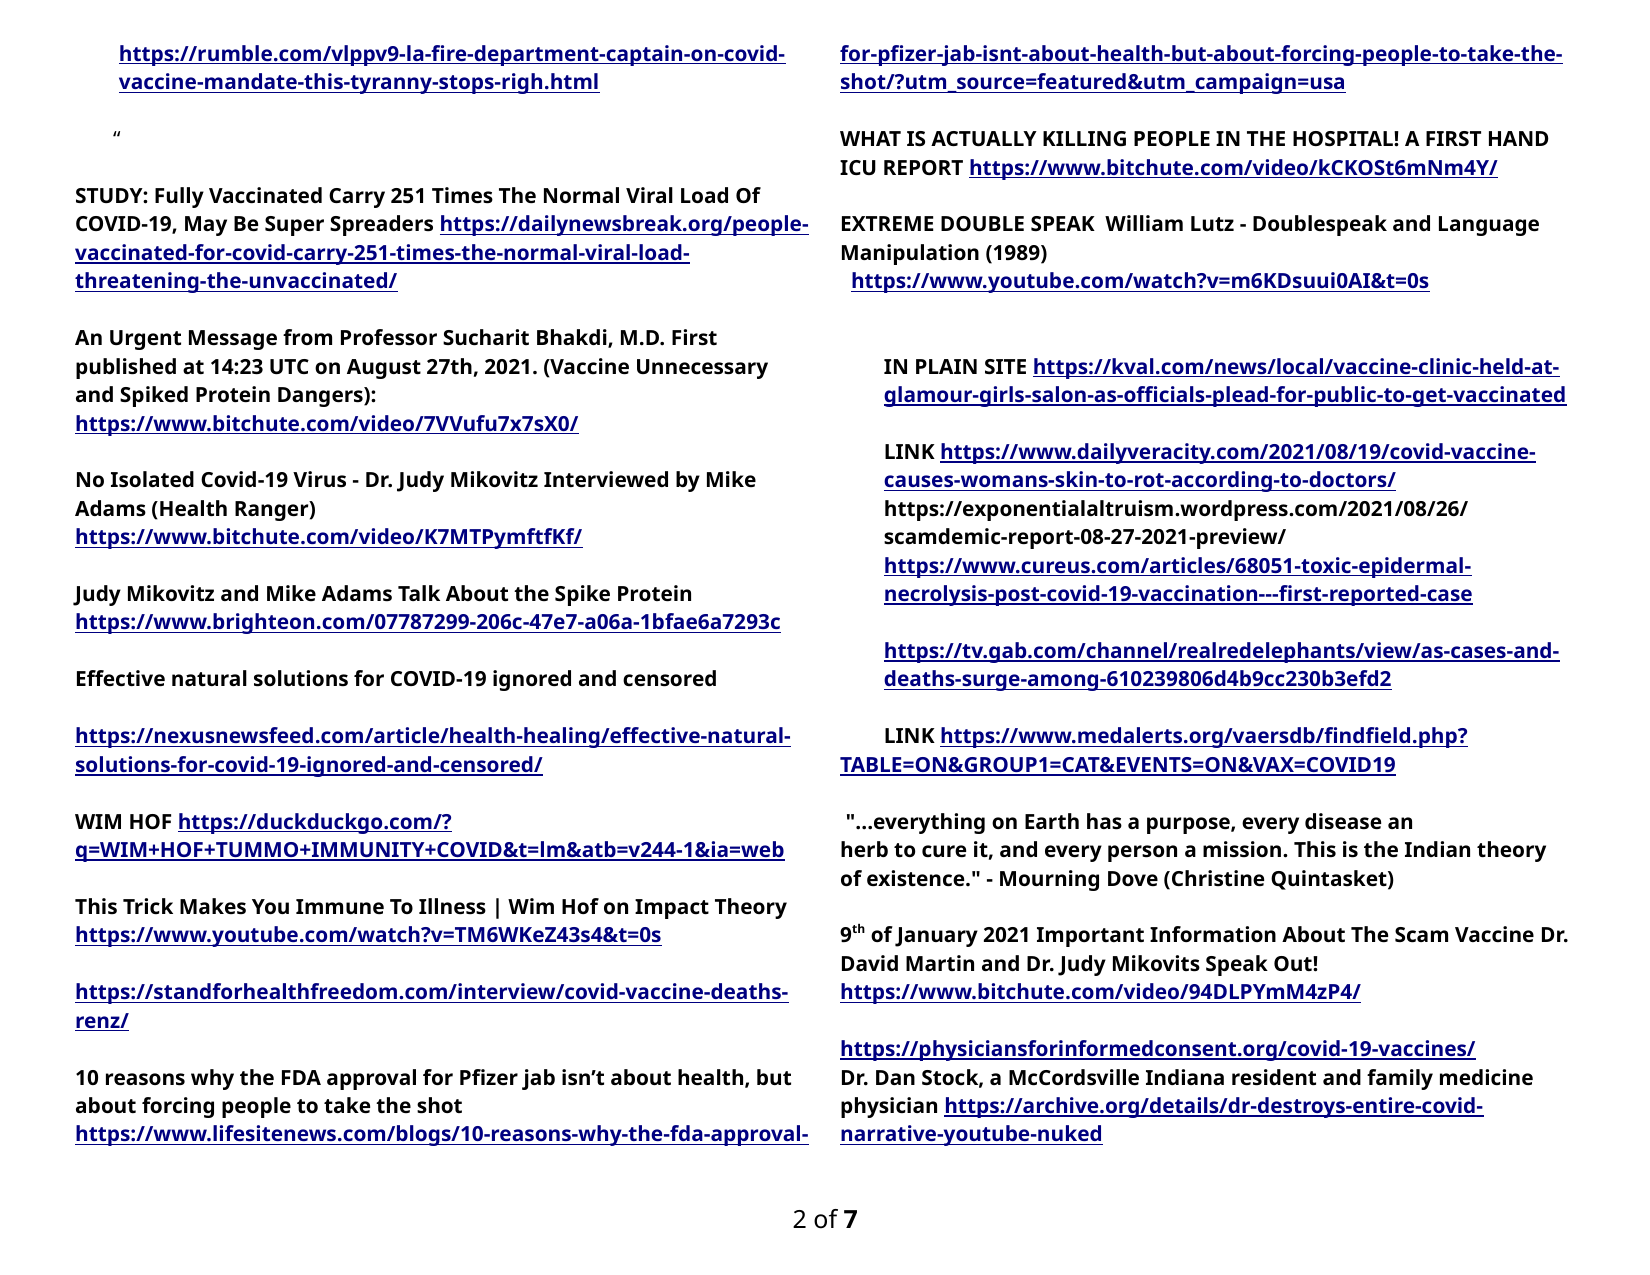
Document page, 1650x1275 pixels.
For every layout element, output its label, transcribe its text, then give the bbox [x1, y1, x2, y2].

text 9th of January 2021 Important Information About The Scam Vaccine Dr. David Martin and Dr. Judy Mikovits Speak Out! https://www.bitchute.com/video/94DLPYmM4zP4/ [840, 921, 1575, 1006]
text "...everything on Earth has a purpose, every disease an [840, 807, 1575, 835]
subtitle This Trick Makes You Immune To Illness | Wim Hof on Impact Theory [75, 892, 810, 921]
text https://tv.gab.com/channel/realredelephants/view/as-cases-and-deaths-surge-among-610239806d4b9cc230b3efd2 [884, 636, 1575, 693]
text “ [75, 124, 810, 153]
text Dr. Dan Stock, a McCordsville Indiana resident and family medicine physician https://archive.org/details/dr-destroys-entire-covid-narrative-youtube-nuked [840, 1063, 1575, 1148]
text for-pfizer-jab-isnt-about-health-but-about-forcing-people-to-take-the-shot/?utm_source=featured&utm_campaign=usa [840, 39, 1575, 96]
text of existence." - Mourning Dove (Christine Quintasket) [840, 864, 1575, 892]
text IN PLAIN SITE https://kval.com/news/local/vaccine-clinic-held-at-glamour-girls-salon-as-officials-plead-for-public-to-get-vaccinated [884, 352, 1575, 409]
text WIM HOF https://duckduckgo.com/?q=WIM+HOF+TUMMO+IMMUNITY+COVID&t=lm&atb=v244-1&ia=web [75, 807, 810, 864]
subtitle An Urgent Message from Professor Sucharit Bhakdi, M.D. First published at 14:23 UTC on August 27th, 2021. (Vaccine Unnecessary and Spiked Protein Dangers): https://www.bitchute.com/video/7VVufu7x7sX0/ [75, 323, 810, 437]
text LINK https://www.medalerts.org/vaersdb/findfield.php?TABLE=ON&GROUP1=CAT&EVENTS=ON&VAX=COVID19 [840, 721, 1575, 778]
text https://standforhealthfreedom.com/interview/covid-vaccine-deaths-renz/ [75, 977, 810, 1034]
text https://nexusnewsfeed.com/article/health-healing/effective-natural-solutions-for-covid-19-ignored-and-censored/ [75, 721, 810, 778]
text https://www.youtube.com/watch?v=m6KDsuui0AI&t=0s [840, 266, 1575, 295]
text WHAT IS ACTUALLY KILLING PEOPLE IN THE HOSPITAL! A FIRST HAND ICU REPORT https://www.bitchute.com/video/kCKOSt6mNm4Y/ [840, 124, 1575, 181]
text herb to cure it, and every person a mission. This is the Indian theory [840, 835, 1575, 864]
text https://www.cureus.com/articles/68051-toxic-epidermal-necrolysis-post-covid-19-vaccination---first-reported-case [884, 551, 1575, 608]
text LINK https://www.dailyveracity.com/2021/08/19/covid-vaccine-causes-womans-skin-to-rot-according-to-doctors/ [884, 437, 1575, 494]
text 10 reasons why the FDA approval for Pfizer jab isn’t about health, but about forcing people to take the shot https://www.lifesitenews.com/blogs/10-reasons-why-the-fda-approval- [75, 1063, 810, 1148]
text https://physiciansforinformedconsent.org/covid-19-vaccines/ [840, 1034, 1575, 1063]
text https://exponentialaltruism.wordpress.com/2021/08/26/scamdemic-report-08-27-2021-preview/ [884, 494, 1575, 551]
text Judy Mikovitz and Mike Adams Talk About the Spike Protein https://www.brighteon.com/07787299-206c-47e7-a06a-1bfae6a7293c [75, 579, 810, 636]
text https://rumble.com/vlppv9-la-fire-department-captain-on-covid-vaccine-mandate-this-tyranny-stops-righ.html [119, 39, 810, 96]
subtitle STUDY: Fully Vaccinated Carry 251 Times The Normal Viral Load Of COVID-19, May Be Super Spreaders https://dailynewsbreak.org/people-vaccinated-for-covid-carry-251-times-the-normal-viral-load-threatening-the-unvaccinated/ [75, 181, 810, 295]
subtitle Effective natural solutions for COVID-19 ignored and censored [75, 664, 810, 693]
text https://www.youtube.com/watch?v=TM6WKeZ43s4&t=0s [75, 921, 810, 949]
text EXTREME DOUBLE SPEAK William Lutz - Doublespeak and Language Manipulation (1989) [840, 209, 1575, 266]
subtitle No Isolated Covid-19 Virus - Dr. Judy Mikovitz Interviewed by Mike Adams (Health Ranger) https://www.bitchute.com/video/K7MTPymftfKf/ [75, 466, 810, 551]
